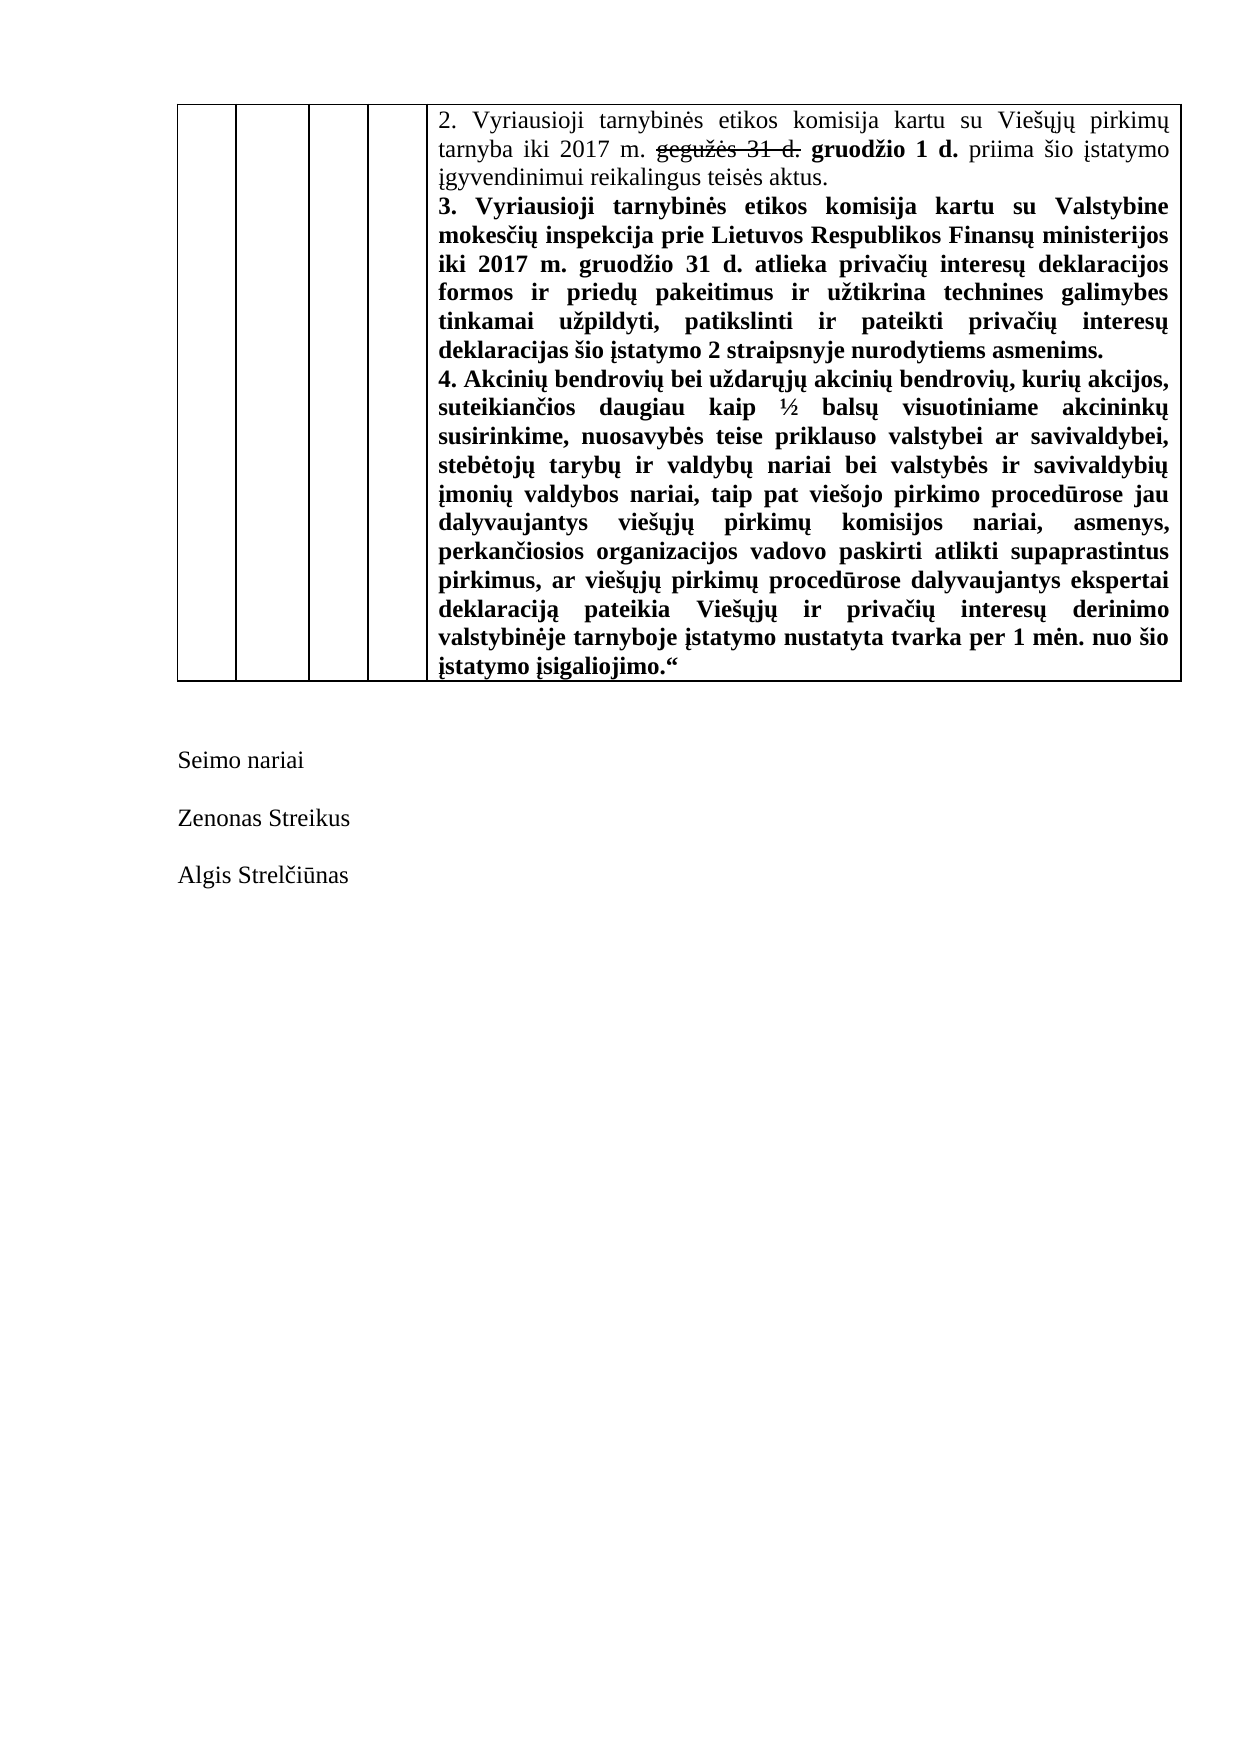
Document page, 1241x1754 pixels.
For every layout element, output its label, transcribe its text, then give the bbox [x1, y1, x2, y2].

text Zenonas Streikus [177, 803, 1181, 832]
table_cell [310, 105, 367, 680]
text Algis Strelčiūnas [177, 861, 1181, 889]
table_cell [237, 105, 308, 680]
table_cell 2. Vyriausioji tarnybinės etikos komisija kartu su Viešųjų pirkimų tarnyba iki 2017 m. gegužės 31 d. gruodžio 1 d. priima šio įstatymo įgyvendinimui reikalingus teisės aktus. 3. Vyriausioji tarnybinės etikos komisija kartu su Valstybine mokesčių inspekcija prie Lietuvos Respublikos Finansų ministerijos iki 2017 m. gruodžio 31 d. atlieka privačių interesų deklaracijos formos ir priedų pakeitimus ir užtikrina technines galimybes tinkamai užpildyti, patikslinti ir pateikti privačių interesų deklaracijas šio įstatymo 2 straipsnyje nurodytiems asmenims. 4. Akcinių bendrovių bei uždarųjų akcinių bendrovių, kurių akcijos, suteikiančios daugiau kaip ½ balsų visuotiniame akcininkų susirinkime, nuosavybės teise priklauso valstybei ar savivaldybei, stebėtojų tarybų ir valdybų nariai bei valstybės ir savivaldybių įmonių valdybos nariai, taip pat viešojo pirkimo procedūrose jau dalyvaujantys viešųjų pirkimų komisijos nariai, asmenys, perkančiosios organizacijos vadovo paskirti atlikti supaprastintus pirkimus, ar viešųjų pirkimų procedūrose dalyvaujantys ekspertai deklaraciją pateikia Viešųjų ir privačių interesų derinimo valstybinėje tarnyboje įstatymo nustatyta tvarka per 1 mėn. nuo šio įstatymo įsigaliojimo.“ [428, 105, 1180, 680]
table_cell [178, 105, 235, 680]
table_cell [369, 105, 426, 680]
text Seimo nariai [177, 746, 1181, 774]
